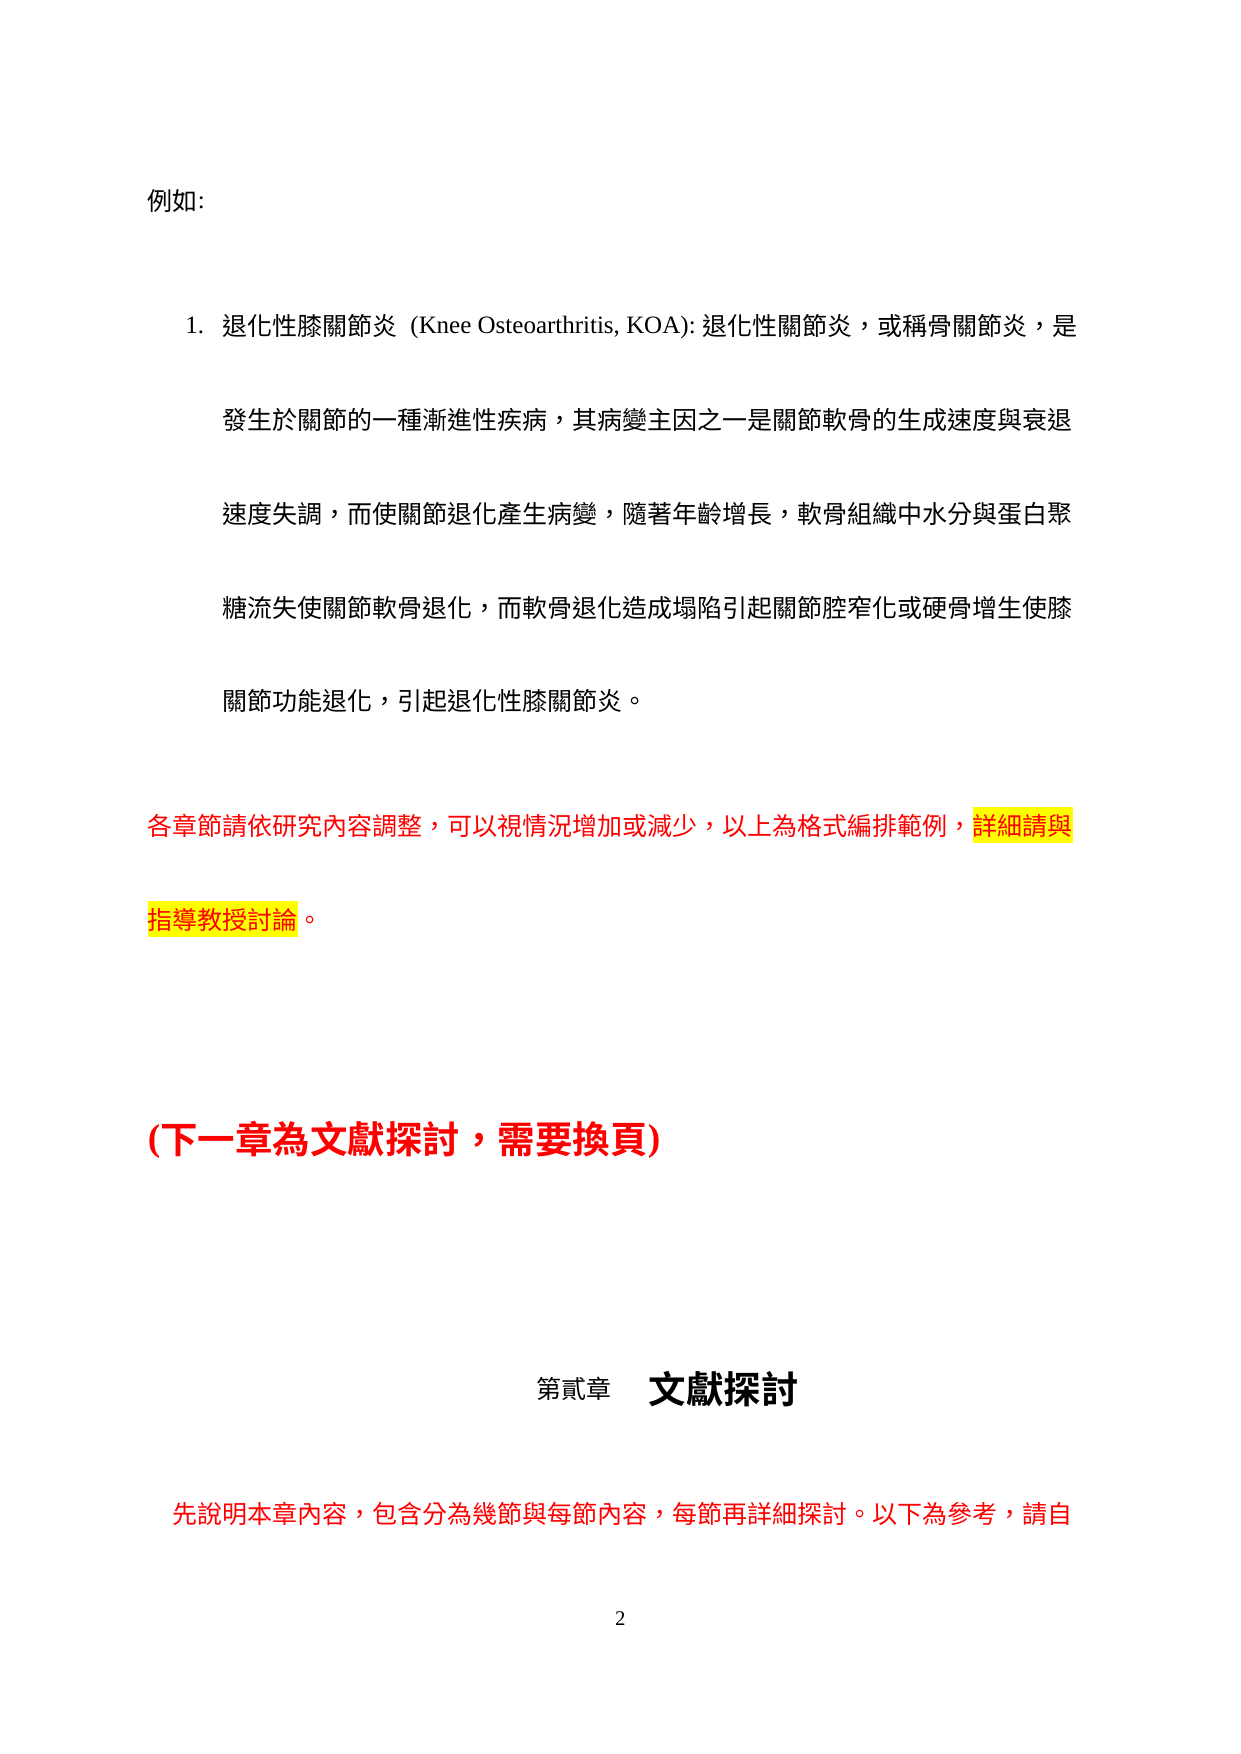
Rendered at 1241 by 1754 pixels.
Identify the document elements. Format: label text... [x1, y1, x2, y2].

text 各章節請依研究內容調整，可以視情況增加或減少，以上為格式編排範例，詳細請與指導教授討論。 [148, 783, 435, 939]
list 退化性膝關節炎 (Knee Osteoarthritis, KOA): 退化性關節炎，或稱骨關節炎，是發生於關節的一種漸進性疾病，其病變主因之一是關節軟骨的生成速度與衰退速度失調，而使關節退化產生病變，隨著年齡增長，軟骨組織中水分與蛋白聚糖流失使關節軟骨退化，而軟骨退化造成塌陷引起關節腔窄化或硬骨增生使膝關節功能退化，引起退化性膝關節炎。 [185, 283, 1092, 721]
text (下一章為文獻探討，需要換頁) [148, 1096, 1092, 1158]
text 各章節請依研究內容調整，可以視情況增加或減少，以上為格式編排範例，詳細請與指導教授討論。 [805, 783, 1092, 939]
list 文獻探討 [260, 1346, 1092, 1408]
text 例如: [148, 158, 1092, 221]
text 先說明本章內容，包含分為幾節與每節內容，每節再詳細探討。以下為參考，請自 [148, 1471, 1092, 1533]
